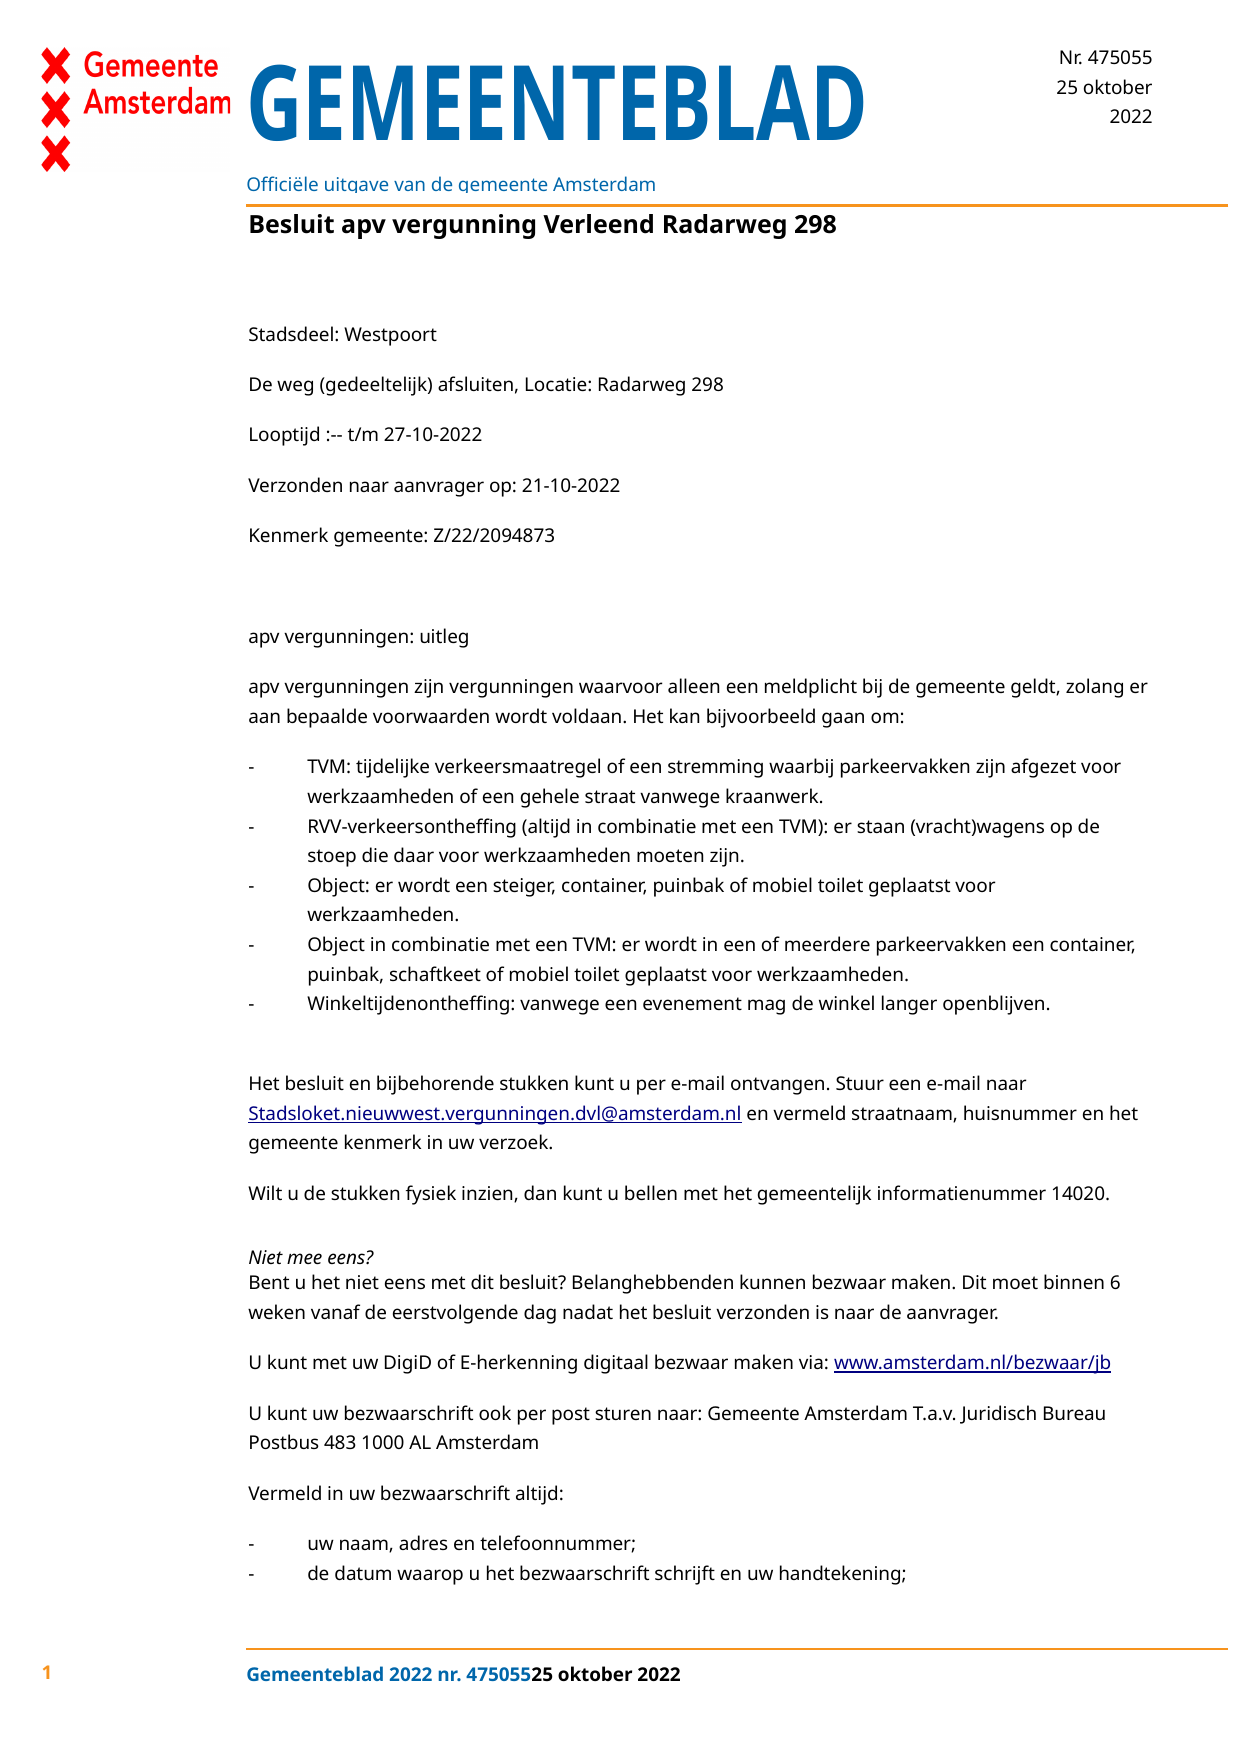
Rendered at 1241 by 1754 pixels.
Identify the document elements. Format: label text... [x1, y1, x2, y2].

text Kenmerk gemeente: Z/22/2094873 [248, 522, 1152, 548]
text U kunt met uw DigiD of E-herkenning digitaal bezwaar maken via: www.amsterdam.nl/bezwaar/jb [248, 1349, 1152, 1375]
text Niet mee eens? [248, 1244, 1152, 1269]
text Looptijd :-- t/m 27-10-2022 [248, 422, 1152, 447]
text Besluit apv vergunning Verleend Radarweg 298 [248, 207, 1152, 241]
list Object in combinatie met een TVM: er wordt in een of meerdere parkeervakken een container, puinbak, schaftkeet of mobiel toilet geplaatst voor werkzaamheden. [248, 931, 1152, 986]
text apv vergunningen zijn vergunningen waarvoor alleen een meldplicht bij de gemeente geldt, zolang er aan bepaalde voorwaarden wordt voldaan. Het kan bijvoorbeeld gaan om: [248, 674, 1152, 729]
list TVM: tijdelijke verkeersmaatregel of een stremming waarbij parkeervakken zijn afgezet voor werkzaamheden of een gehele straat vanwege kraanwerk. [248, 754, 1152, 809]
text apv vergunningen: uitleg [248, 623, 1152, 649]
text Bent u het niet eens met dit besluit? Belanghebbenden kunnen bezwaar maken. Dit moet binnen 6 weken vanaf de eerstvolgende dag nadat het besluit verzonden is naar de aanvrager. [248, 1269, 1152, 1325]
text Vermeld in uw bezwaarschrift altijd: [248, 1480, 1152, 1506]
list Object: er wordt een steiger, container, puinbak of mobiel toilet geplaatst voor werkzaamheden. [248, 872, 1152, 927]
list uw naam, adres en telefoonnummer; [248, 1530, 1152, 1556]
list de datum waarop u het bezwaarschrift schrijft en uw handtekening; [248, 1560, 1152, 1586]
text Wilt u de stukken fysiek inzien, dan kunt u bellen met het gemeentelijk informatienummer 14020. [248, 1180, 1152, 1206]
list RVV-verkeersontheffing (altijd in combinatie met een TVM): er staan (vracht)wagens op de stoep die daar voor werkzaamheden moeten zijn. [248, 813, 1152, 868]
text Stadsdeel: Westpoort [248, 321, 1152, 346]
list Winkeltijdenontheffing: vanwege een evenement mag de winkel langer openblijven. [248, 990, 1152, 1016]
text Verzonden naar aanvrager op: 21-10-2022 [248, 472, 1152, 498]
text De weg (gedeeltelijk) afsluiten, Locatie: Radarweg 298 [248, 371, 1152, 397]
picture [41, 47, 231, 172]
text Het besluit en bijbehorende stukken kunt u per e-mail ontvangen. Stuur een e-mail naar Stadsloket.nieuwwest.vergunningen.dvl@amsterdam.nl en vermeld straatnaam, huisnummer en het gemeente kenmerk in uw verzoek. [248, 1070, 1152, 1155]
text U kunt uw bezwaarschrift ook per post sturen naar: Gemeente Amsterdam T.a.v. Juridisch Bureau Postbus 483 1000 AL Amsterdam [248, 1400, 1152, 1455]
